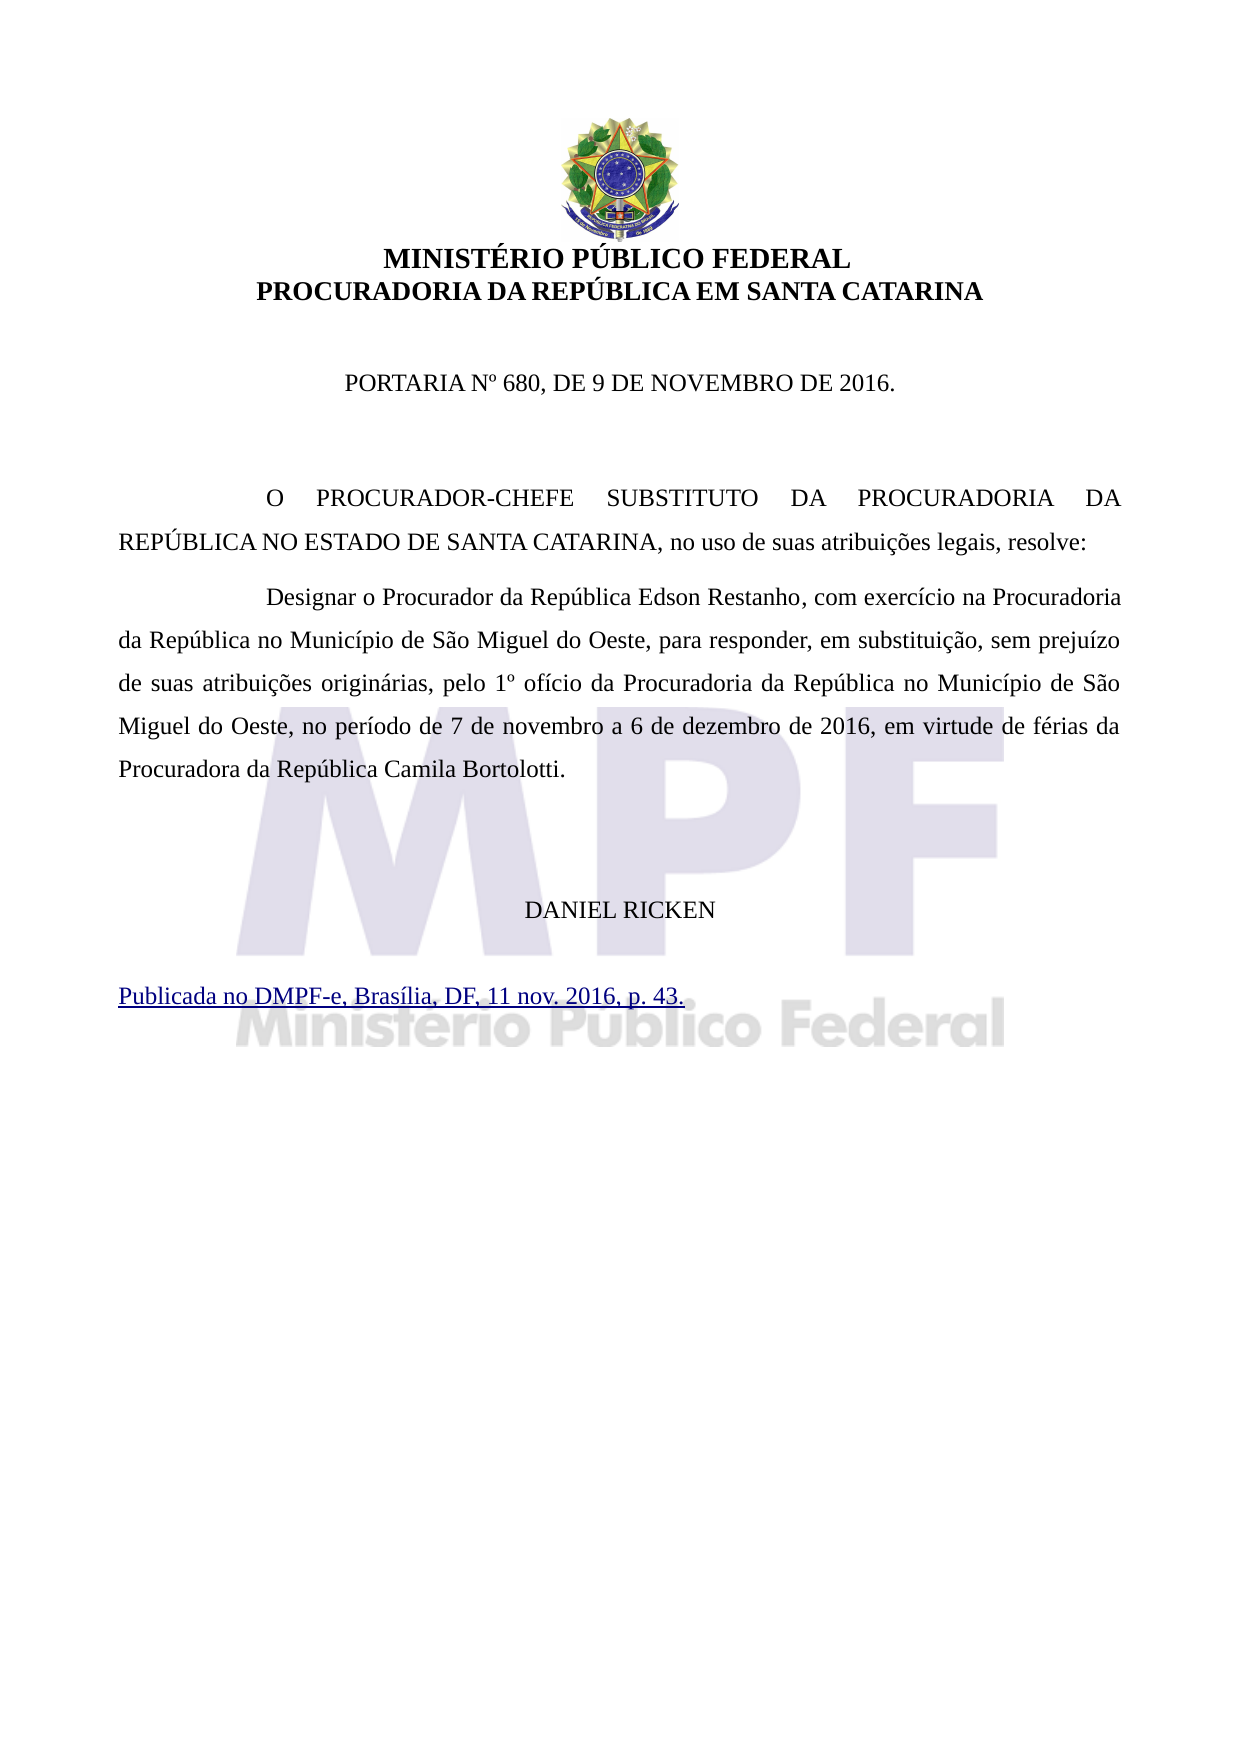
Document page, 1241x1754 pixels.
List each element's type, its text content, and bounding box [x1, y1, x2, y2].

picture [236, 924, 1004, 981]
text O PROCURADOR-CHEFE SUBSTITUTO DA PROCURADORIA DA REPÚBLICA NO ESTADO DE SANTA CATARINA, no uso de suas atribuições legais, resolve: [118, 483, 1122, 555]
text Publicada no DMPF-e, Brasília, DF, 11 nov. 2016, p. 43. [118, 981, 1122, 1010]
picture [236, 783, 1004, 895]
text DANIEL RICKEN [118, 895, 1122, 924]
text PROCURADORIA DA REPÚBLICA EM SANTA CATARINA [118, 275, 1122, 306]
text Designar o Procurador da República Edson Restanho, com exercício na Procuradoria da República no Município de São Miguel do Oeste, para responder, em substituição, sem prejuízo de suas atribuições originárias, pelo 1º ofício da Procuradoria da República no Município de São Miguel do Oeste, no período de 7 de novembro a 6 de dezembro de 2016, em virtude de férias da Procuradora da República Camila Bortolotti. [118, 582, 1122, 783]
picture [236, 1010, 1004, 1047]
text PORTARIA Nº 680, DE 9 DE NOVEMBRO DE 2016. [118, 368, 1122, 397]
text MINISTÉRIO PÚBLICO FEDERAL [118, 176, 1122, 275]
